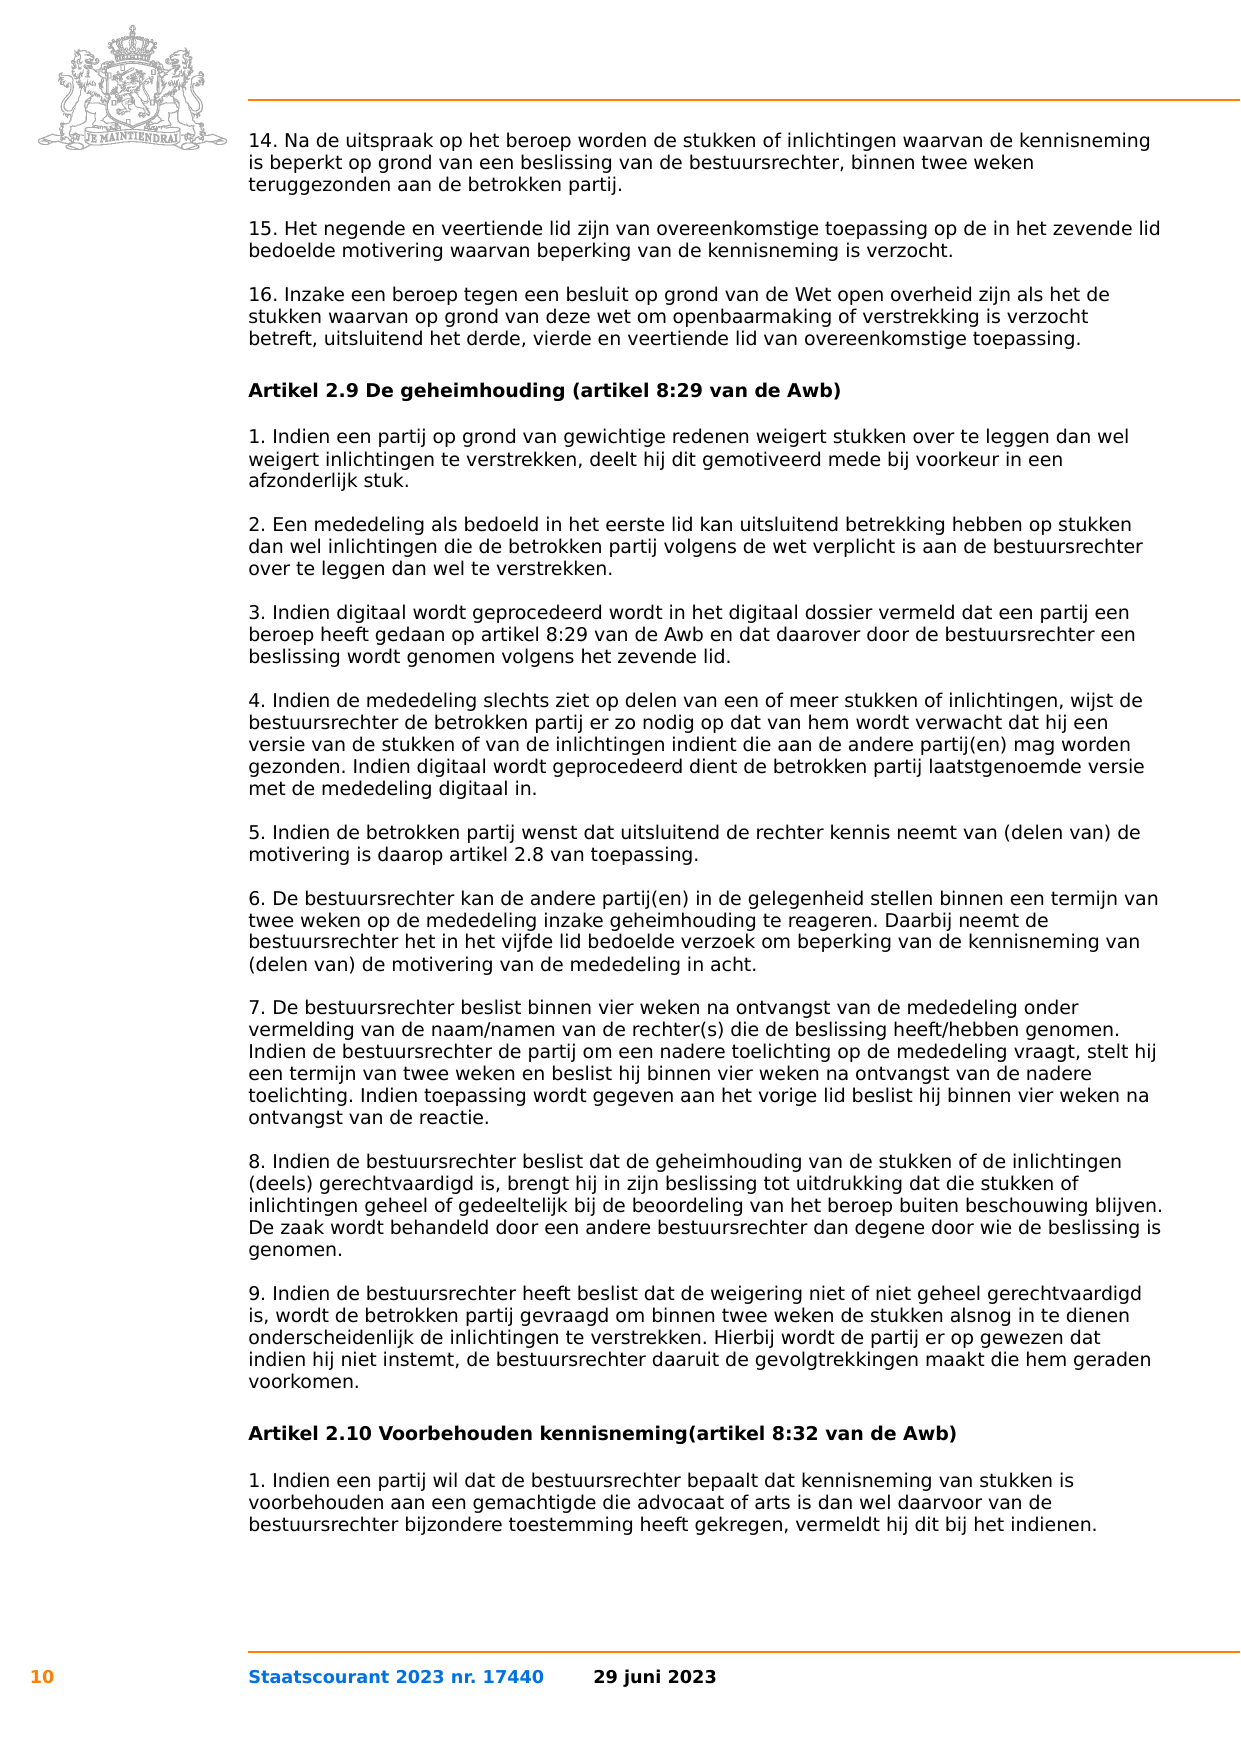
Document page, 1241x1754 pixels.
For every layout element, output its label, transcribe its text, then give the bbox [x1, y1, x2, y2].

text 8. Indien de bestuursrechter beslist dat de geheimhouding van de stukken of de inlichtingen (deels) gerechtvaardigd is, brengt hij in zijn beslissing tot uitdrukking dat die stukken of inlichtingen geheel of gedeeltelijk bij de beoordeling van het beroep buiten beschouwing blijven. [248, 1151, 1163, 1217]
text 2. Een mededeling als bedoeld in het eerste lid kan uitsluitend betrekking hebben op stukken dan wel inlichtingen die de betrokken partij volgens de wet verplicht is aan de bestuursrechter over te leggen dan wel te verstrekken. [248, 514, 1163, 580]
text 5. Indien de betrokken partij wenst dat uitsluitend de rechter kennis neemt van (delen van) de motivering is daarop artikel 2.8 van toepassing. [248, 822, 1163, 866]
text 15. Het negende en veertiende lid zijn van overeenkomstige toepassing op de in het zevende lid bedoelde motivering waarvan beperking van de kennisneming is verzocht. [248, 218, 1163, 262]
text 16. Inzake een beroep tegen een besluit op grond van de Wet open overheid zijn als het de stukken waarvan op grond van deze wet om openbaarmaking of verstrekking is verzocht betreft, uitsluitend het derde, vierde en veertiende lid van overeenkomstige toepassing. [248, 283, 1163, 349]
picture [38, 25, 227, 150]
text 9. Indien de bestuursrechter heeft beslist dat de weigering niet of niet geheel gerechtvaardigd is, wordt de betrokken partij gevraagd om binnen twee weken de stukken alsnog in te dienen onderscheidenlijk de inlichtingen te verstrekken. Hierbij wordt de partij er op gewezen dat indien hij niet instemt, de bestuursrechter daaruit de gevolgtrekkingen maakt die hem geraden voorkomen. [248, 1283, 1163, 1393]
text 3. Indien digitaal wordt geprocedeerd wordt in het digitaal dossier vermeld dat een partij een beroep heeft gedaan op artikel 8:29 van de Awb en dat daarover door de bestuursrechter een beslissing wordt genomen volgens het zevende lid. [248, 602, 1163, 668]
text De zaak wordt behandeld door een andere bestuursrechter dan degene door wie de beslissing is genomen. [248, 1217, 1163, 1261]
text 4. Indien de mededeling slechts ziet op delen van een of meer stukken of inlichtingen, wijst de bestuursrechter de betrokken partij er zo nodig op dat van hem wordt verwacht dat hij een versie van de stukken of van de inlichtingen indient die aan de andere partij(en) mag worden gezonden. Indien digitaal wordt geprocedeerd dient de betrokken partij laatstgenoemde versie met de mededeling digitaal in. [248, 690, 1163, 800]
text 7. De bestuursrechter beslist binnen vier weken na ontvangst van de mededeling onder vermelding van de naam/namen van de rechter(s) die de beslissing heeft/hebben genomen. Indien de bestuursrechter de partij om een nadere toelichting op de mededeling vraagt, stelt hij een termijn van twee weken en beslist hij binnen vier weken na ontvangst van de nadere toelichting. Indien toepassing wordt gegeven aan het vorige lid beslist hij binnen vier weken na ontvangst van de reactie. [248, 997, 1163, 1129]
subtitle Artikel 2.9 De geheimhouding (artikel 8:29 van de Awb) [248, 379, 1163, 401]
text 1. Indien een partij op grond van gewichtige redenen weigert stukken over te leggen dan wel weigert inlichtingen te verstrekken, deelt hij dit gemotiveerd mede bij voorkeur in een afzonderlijk stuk. [248, 426, 1163, 492]
text 6. De bestuursrechter kan de andere partij(en) in de gelegenheid stellen binnen een termijn van twee weken op de mededeling inzake geheimhouding te reageren. Daarbij neemt de bestuursrechter het in het vijfde lid bedoelde verzoek om beperking van de kennisneming van (delen van) de motivering van de mededeling in acht. [248, 887, 1163, 975]
text 1. Indien een partij wil dat de bestuursrechter bepaalt dat kennisneming van stukken is voorbehouden aan een gemachtigde die advocaat of arts is dan wel daarvoor van de bestuursrechter bijzondere toestemming heeft gekregen, vermeldt hij dit bij het indienen. [248, 1470, 1163, 1536]
subtitle Artikel 2.10 Voorbehouden kennisneming(artikel 8:32 van de Awb) [248, 1423, 1163, 1445]
text 14. Na de uitspraak op het beroep worden de stukken of inlichtingen waarvan de kennisneming is beperkt op grond van een beslissing van de bestuursrechter, binnen twee weken teruggezonden aan de betrokken partij. [248, 130, 1163, 196]
